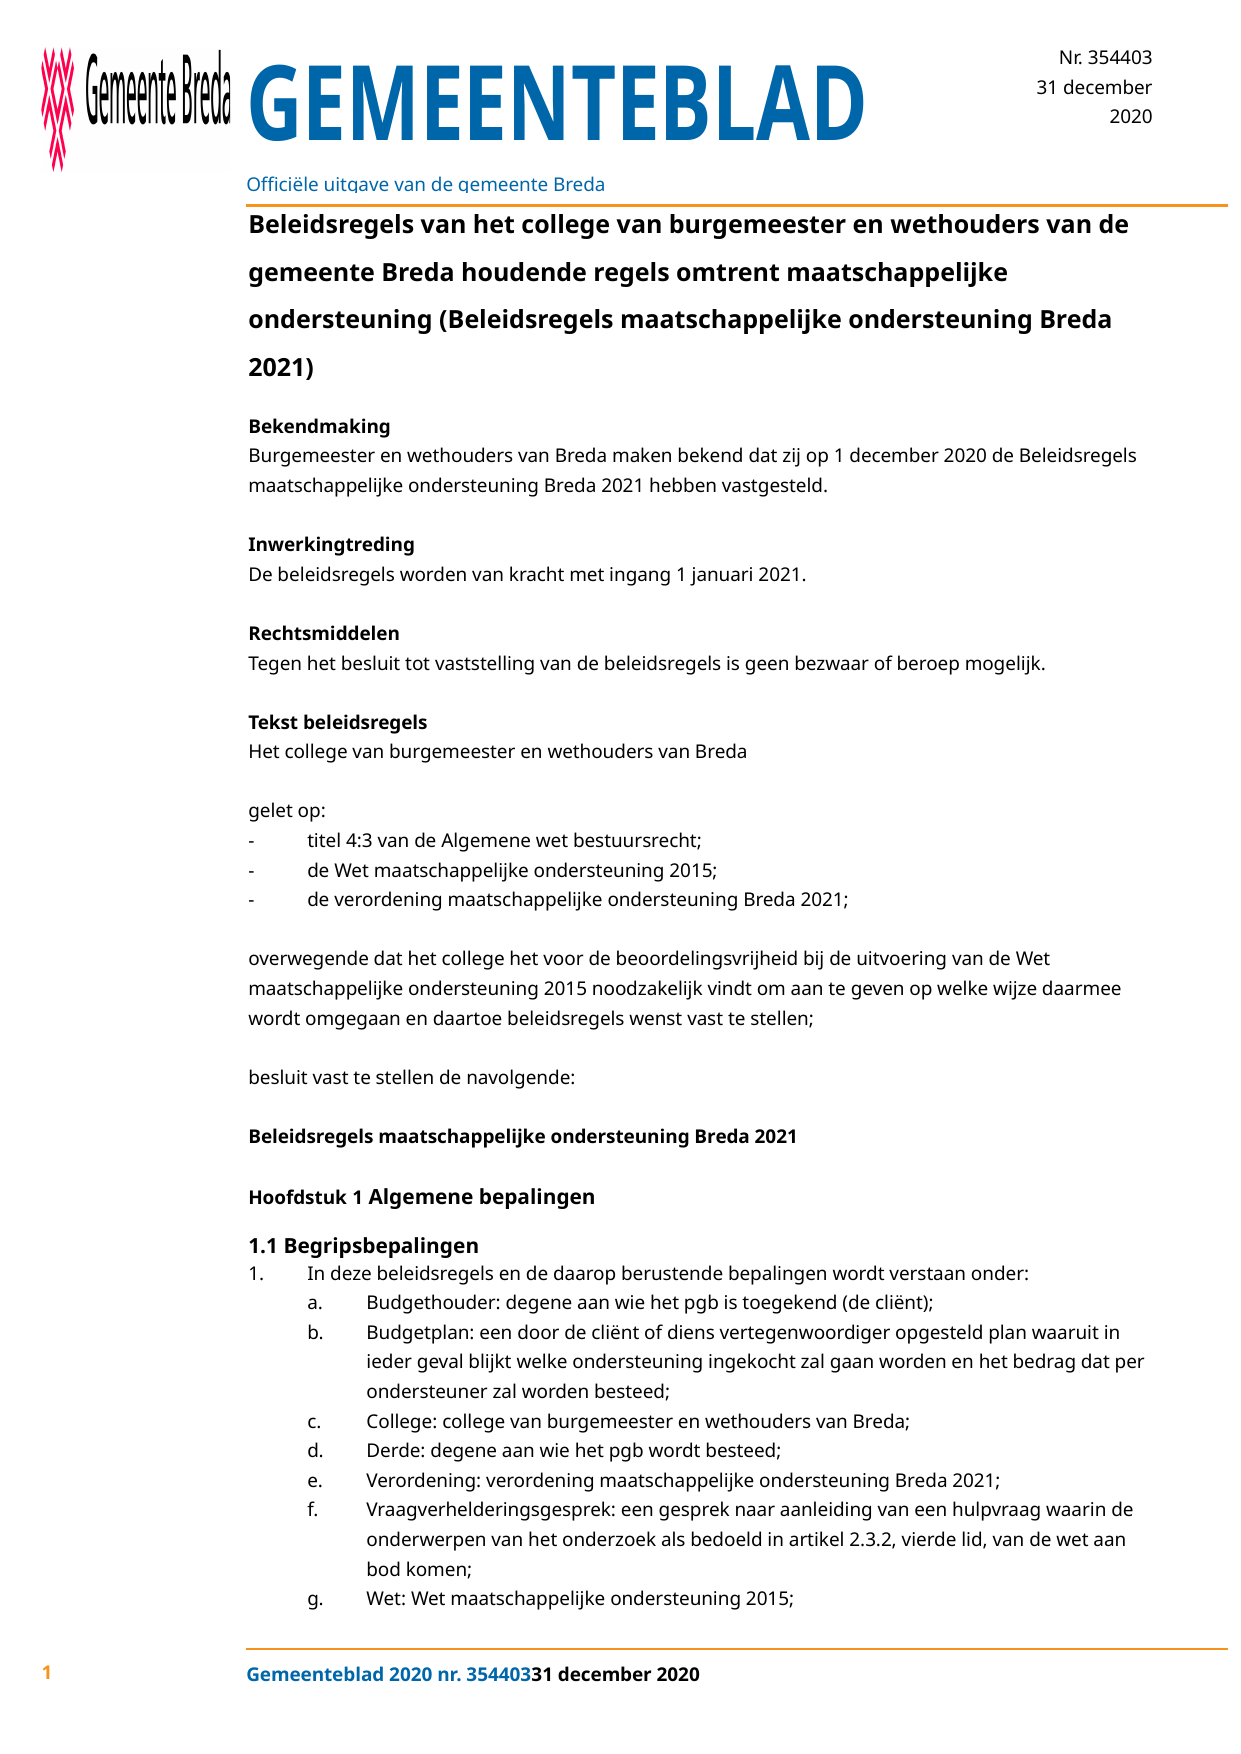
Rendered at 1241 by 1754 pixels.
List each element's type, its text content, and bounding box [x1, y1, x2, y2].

text Bekendmaking [248, 413, 1152, 439]
text Het college van burgemeester en wethouders van Breda [248, 738, 1152, 764]
text Hoofdstuk 1 Algemene bepalingen [248, 1182, 1152, 1211]
list Verordening: verordening maatschappelijke ondersteuning Breda 2021; [307, 1467, 1152, 1493]
list Wet: Wet maatschappelijke ondersteuning 2015; [307, 1585, 1152, 1611]
text Inwerkingtreding [248, 531, 1152, 557]
text 1.1 Begripsbepalingen [248, 1232, 1152, 1260]
list titel 4:3 van de Algemene wet bestuursrecht; [248, 827, 1152, 853]
list College: college van burgemeester en wethouders van Breda; [307, 1408, 1152, 1434]
text Beleidsregels maatschappelijke ondersteuning Breda 2021 [248, 1123, 1152, 1149]
text besluit vast te stellen de navolgende: [248, 1064, 1152, 1090]
text Tekst beleidsregels [248, 709, 1152, 735]
text De beleidsregels worden van kracht met ingang 1 januari 2021. [248, 561, 1152, 587]
list Derde: degene aan wie het pgb wordt besteed; [307, 1437, 1152, 1463]
picture [41, 47, 231, 172]
list de verordening maatschappelijke ondersteuning Breda 2021; [248, 886, 1152, 912]
text Rechtsmiddelen [248, 620, 1152, 646]
list Budgethouder: degene aan wie het pgb is toegekend (de cliënt); [307, 1289, 1152, 1315]
list Vraagverhelderingsgesprek: een gesprek naar aanleiding van een hulpvraag waarin de onderwerpen van het onderzoek als bedoeld in artikel 2.3.2, vierde lid, van de wet aan bod komen; [307, 1497, 1152, 1582]
list Budgetplan: een door de cliënt of diens vertegenwoordiger opgesteld plan waaruit in ieder geval blijkt welke ondersteuning ingekocht zal gaan worden en het bedrag dat per ondersteuner zal worden besteed; [307, 1319, 1152, 1404]
text overwegende dat het college het voor de beoordelingsvrijheid bij de uitvoering van de Wet maatschappelijke ondersteuning 2015 noodzakelijk vindt om aan te geven op welke wijze daarmee wordt omgegaan en daartoe beleidsregels wenst vast te stellen; [248, 946, 1152, 1031]
text Beleidsregels van het college van burgemeester en wethouders van de gemeente Breda houdende regels omtrent maatschappelijke ondersteuning (Beleidsregels maatschappelijke ondersteuning Breda 2021) [248, 207, 1152, 384]
text gelet op: [248, 798, 1152, 823]
list In deze beleidsregels en de daarop berustende bepalingen wordt verstaan onder: [248, 1260, 1152, 1286]
text Tegen het besluit tot vaststelling van de beleidsregels is geen bezwaar of beroep mogelijk. [248, 650, 1152, 676]
text Burgemeester en wethouders van Breda maken bekend dat zij op 1 december 2020 de Beleidsregels maatschappelijke ondersteuning Breda 2021 hebben vastgesteld. [248, 443, 1152, 498]
list de Wet maatschappelijke ondersteuning 2015; [248, 857, 1152, 883]
